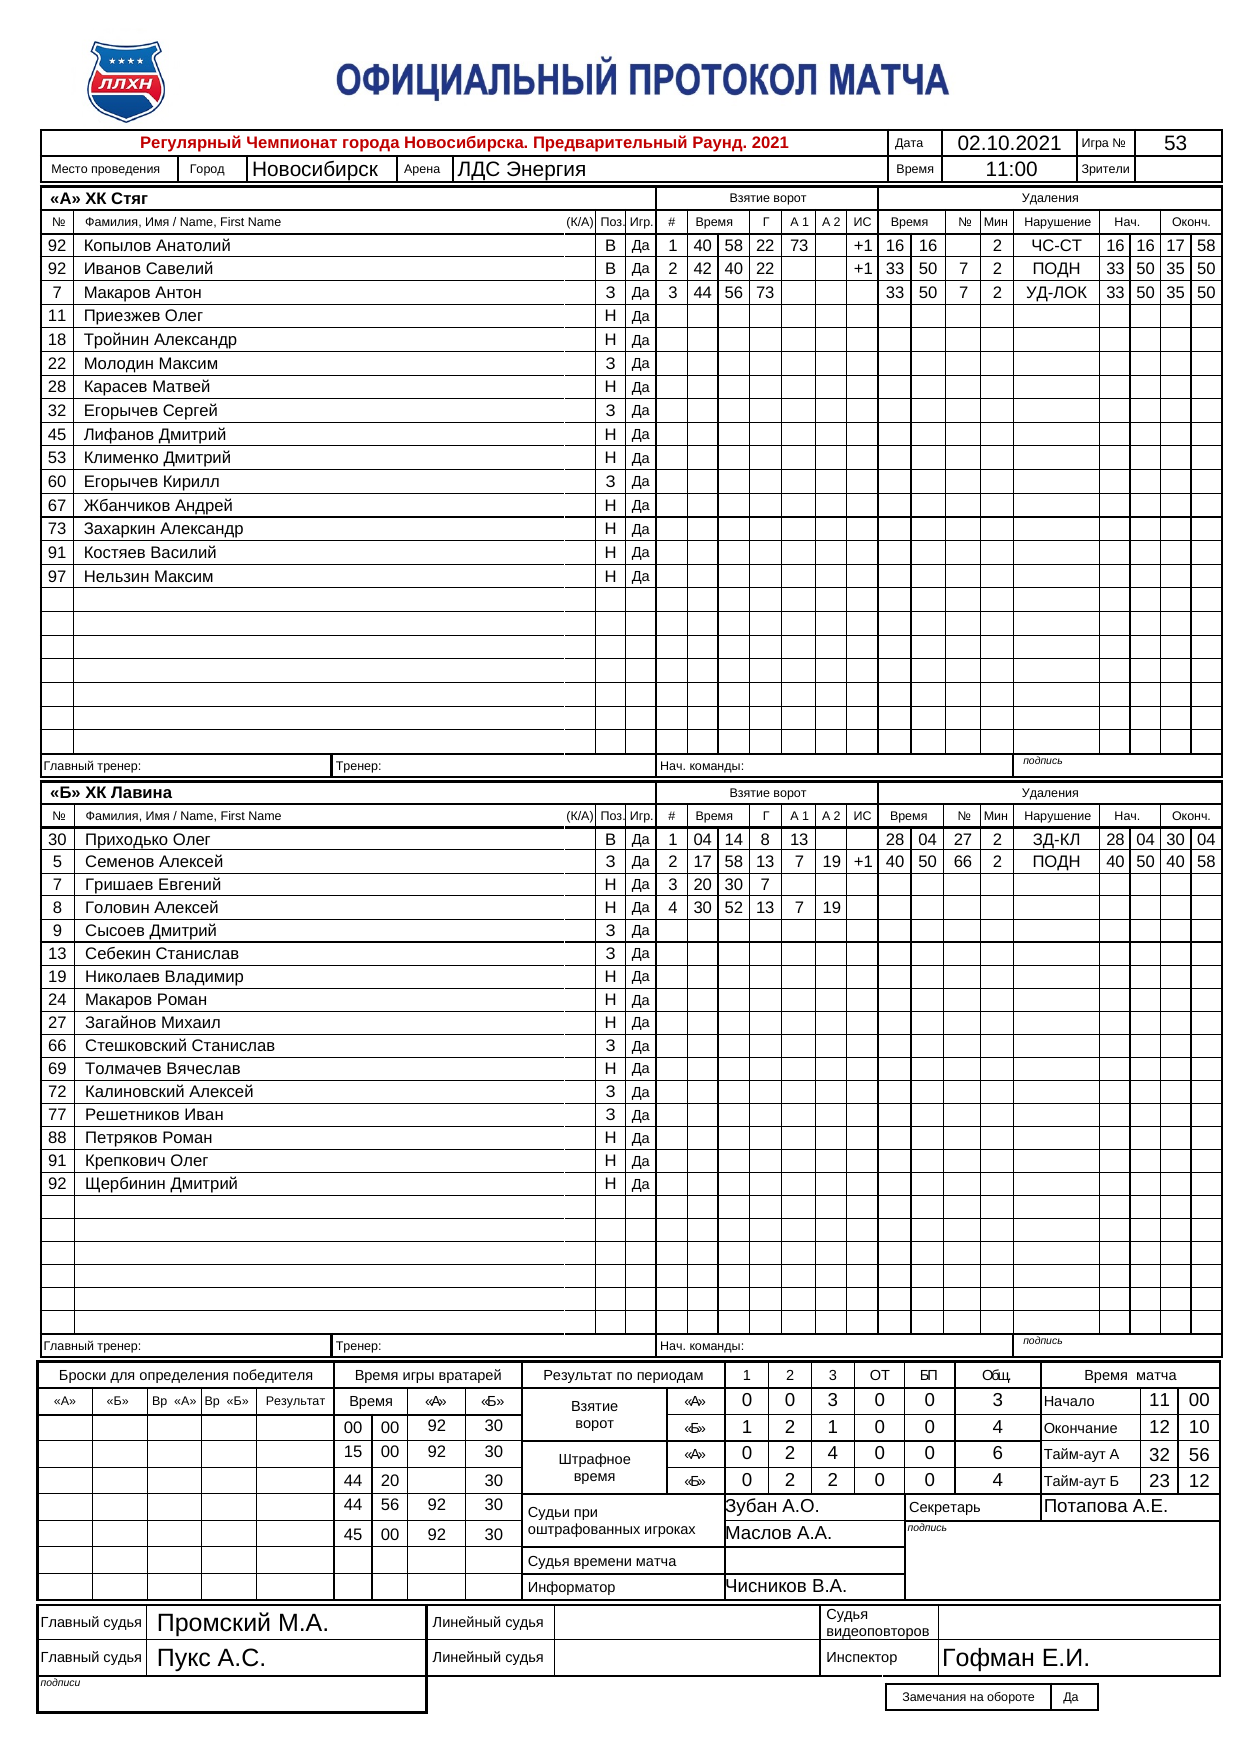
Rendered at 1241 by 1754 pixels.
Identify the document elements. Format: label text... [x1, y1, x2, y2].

table_cell [657, 1219, 687, 1241]
table_cell [879, 920, 910, 941]
table_cell 33 [1100, 257, 1129, 280]
table_cell [912, 1311, 943, 1333]
table_cell [657, 588, 687, 611]
table_cell [1161, 920, 1190, 941]
table_cell [626, 659, 655, 682]
table_cell [782, 707, 815, 729]
table_cell [1100, 1288, 1129, 1310]
table_cell 33 [879, 257, 910, 280]
table_cell Н [596, 541, 625, 564]
table_cell Н [596, 874, 625, 895]
table_cell [1161, 518, 1190, 540]
table_cell [946, 328, 980, 351]
table_cell [565, 235, 595, 256]
table_cell [148, 1416, 201, 1440]
table_cell Главный судья [39, 1640, 146, 1675]
table_cell А 1 [782, 805, 815, 826]
table_cell 1 [812, 1415, 854, 1440]
table_cell [1100, 636, 1129, 658]
table_header Взятие ворот [657, 783, 877, 803]
table_cell 00 [373, 1521, 407, 1546]
table_cell [847, 1265, 877, 1287]
table_cell 56 [373, 1494, 407, 1520]
table_cell [782, 423, 815, 445]
table_cell 9 [42, 920, 74, 941]
table_cell Да [626, 446, 655, 469]
table_cell [944, 1150, 980, 1172]
table_cell [1131, 1058, 1160, 1079]
table_cell 52 [719, 896, 749, 918]
table_cell [1014, 989, 1099, 1011]
table_cell [750, 1150, 781, 1172]
table_cell [912, 494, 945, 516]
table_cell [1192, 730, 1221, 753]
table_cell [847, 612, 877, 634]
table_cell [1100, 1104, 1129, 1126]
table_cell [847, 423, 877, 445]
table_cell Да [626, 966, 655, 987]
table_cell [879, 1058, 910, 1079]
table_cell 0 [905, 1468, 954, 1493]
table_cell [981, 399, 1013, 422]
table_cell 3 [812, 1389, 854, 1413]
table_cell [596, 1219, 625, 1241]
table_cell [944, 989, 980, 1011]
table_cell [596, 1196, 625, 1218]
table_cell Да [626, 1012, 655, 1033]
table_cell [1014, 683, 1099, 706]
table_cell [1014, 1173, 1099, 1195]
table_header «А» ХК Стяг [42, 188, 655, 209]
table_cell [719, 352, 749, 374]
table_cell [719, 966, 749, 987]
table_cell 40 [1161, 850, 1190, 872]
table_cell [816, 943, 846, 964]
table_cell 66 [944, 850, 980, 872]
table_cell «Б» [93, 1389, 147, 1413]
table_cell 2 [981, 850, 1013, 872]
table_cell [981, 730, 1013, 753]
table_cell Да [626, 257, 655, 280]
table_cell подпись [1014, 755, 1221, 776]
table_cell [782, 399, 815, 422]
table_cell [1192, 1058, 1221, 1079]
table_cell [879, 1288, 910, 1310]
table_cell [944, 1081, 980, 1103]
table_cell ЧС-СТ [1014, 235, 1099, 256]
table_cell [93, 1521, 147, 1546]
table_cell [1161, 1196, 1190, 1218]
table_cell [1131, 1104, 1160, 1126]
table_cell [944, 943, 980, 964]
table_cell Да [626, 1150, 655, 1172]
table_cell 13 [42, 943, 74, 964]
table_cell [688, 1173, 717, 1195]
table_cell [981, 1311, 1013, 1333]
table_cell [847, 920, 877, 941]
table_cell [626, 1196, 655, 1218]
table_cell [1161, 1127, 1190, 1149]
table_cell [981, 376, 1013, 398]
table_cell [981, 920, 1013, 941]
table_cell Оконч. [1161, 805, 1221, 826]
table_cell [879, 1035, 910, 1057]
table_cell [782, 1012, 815, 1033]
table_cell [1100, 989, 1129, 1011]
table_cell [719, 1058, 749, 1079]
table_cell [565, 1311, 595, 1333]
table_cell [944, 1311, 980, 1333]
table_cell Макаров Антон [74, 281, 564, 303]
table_cell [750, 541, 781, 564]
table_cell [912, 707, 945, 729]
table_cell [1014, 874, 1099, 895]
table_cell [981, 1196, 1013, 1218]
table_cell Нельзин Максим [74, 565, 564, 587]
table_cell [688, 612, 717, 634]
table_cell 30 [466, 1521, 521, 1546]
table_cell [688, 1104, 717, 1126]
table_cell Г [750, 211, 781, 233]
table_cell 7 [42, 874, 74, 895]
table_cell [657, 659, 687, 682]
table_cell [946, 376, 980, 398]
table_cell [565, 896, 595, 918]
table_cell [1161, 399, 1190, 422]
table_cell 00 [373, 1416, 407, 1440]
table_cell ПОДН [1014, 257, 1099, 280]
table_cell 23 [1141, 1468, 1177, 1493]
table_cell [688, 399, 717, 422]
table_cell [1100, 1173, 1129, 1195]
table_header БП [905, 1363, 954, 1387]
table_cell [912, 1242, 943, 1264]
table_cell [1192, 896, 1221, 918]
table_cell [555, 1640, 819, 1675]
table_cell [1100, 399, 1129, 422]
table_cell [946, 707, 980, 729]
table_cell З [596, 1035, 625, 1057]
table_cell [1131, 707, 1160, 729]
table_cell [408, 1574, 465, 1599]
table_cell Да [626, 470, 655, 493]
table_header 53 [1136, 131, 1221, 155]
table_cell [1161, 966, 1190, 987]
table_cell [39, 1416, 92, 1440]
table_cell [688, 446, 717, 469]
table_cell 16 [1100, 235, 1129, 256]
table_cell Гришаев Евгений [75, 874, 564, 895]
table_cell 00 [335, 1416, 371, 1440]
table_cell 0 [855, 1415, 904, 1440]
table_header 3 [812, 1363, 854, 1387]
table_cell [1100, 1311, 1129, 1333]
table_cell Решетников Иван [75, 1104, 564, 1126]
table_cell Тренер: [333, 1335, 655, 1356]
table_cell [879, 683, 910, 706]
table_cell Н [596, 966, 625, 987]
table_cell [565, 659, 595, 682]
table_cell [596, 683, 625, 706]
table_cell Н [596, 1058, 625, 1079]
table_cell [626, 1242, 655, 1264]
table_cell [944, 896, 980, 918]
table_cell [981, 470, 1013, 493]
table_cell [782, 920, 815, 941]
table_cell 6 [956, 1442, 1040, 1467]
table_cell [782, 376, 815, 398]
table_cell [1014, 470, 1099, 493]
table_cell [879, 943, 910, 964]
table_cell [719, 943, 749, 964]
table_cell [1100, 470, 1129, 493]
table_cell Вр «А» [148, 1389, 201, 1413]
table_cell [946, 518, 980, 540]
table_cell [981, 1288, 1013, 1310]
table_cell [257, 1441, 333, 1467]
table_cell [1192, 470, 1221, 493]
table_cell [847, 541, 877, 564]
table_cell 32 [1141, 1441, 1177, 1467]
table_cell 04 [1192, 829, 1221, 849]
table_cell 0 [855, 1442, 904, 1467]
table_cell [719, 541, 749, 564]
table_cell [847, 730, 877, 753]
table_cell [688, 1219, 717, 1241]
table_cell [944, 874, 980, 895]
table_cell [688, 707, 717, 729]
table_cell [1161, 612, 1190, 634]
table_cell [688, 588, 717, 611]
table_cell [879, 1311, 910, 1333]
table_cell [1100, 874, 1129, 895]
table_cell [719, 1173, 749, 1195]
table_cell [1192, 1311, 1221, 1333]
table_cell [719, 1219, 749, 1241]
table_cell Информатор [523, 1575, 724, 1599]
table_cell [750, 683, 781, 706]
table_cell ИС [847, 805, 877, 826]
table_cell [75, 1311, 564, 1333]
table_cell № [946, 211, 980, 233]
table_cell Да [626, 565, 655, 587]
table_cell [1131, 920, 1160, 941]
table_cell 92 [408, 1494, 465, 1520]
table_cell 13 [750, 896, 781, 918]
table_cell [750, 707, 781, 729]
table_cell 40 [879, 850, 910, 872]
table_cell [1014, 896, 1099, 918]
table_cell [555, 1606, 819, 1639]
table_cell [879, 399, 910, 422]
table_cell [596, 612, 625, 634]
table_header 2 [769, 1363, 811, 1387]
table_cell [1014, 376, 1099, 398]
table_cell (К/А) [565, 211, 595, 233]
table_cell Да [626, 1127, 655, 1149]
table_cell [879, 1104, 910, 1126]
table_cell [879, 707, 910, 729]
table_cell [847, 1035, 877, 1057]
table_cell [657, 989, 687, 1011]
table_cell [1161, 1173, 1190, 1195]
table_cell [657, 943, 687, 964]
table_cell [1014, 1012, 1099, 1033]
table_cell «А» [39, 1389, 92, 1413]
table_cell [1131, 1127, 1160, 1149]
table_cell [726, 1548, 904, 1573]
table_cell 22 [42, 352, 73, 374]
table_cell [93, 1441, 147, 1467]
table_cell [626, 636, 655, 658]
table_cell [816, 423, 846, 445]
table_cell [657, 1150, 687, 1172]
table_cell 3 [657, 281, 687, 303]
table_cell [565, 1081, 595, 1103]
table_cell [782, 565, 815, 587]
table_cell [750, 659, 781, 682]
table_cell [847, 659, 877, 682]
table_cell [1014, 1265, 1099, 1287]
table_cell Чисников В.А. [726, 1575, 904, 1599]
table_cell 32 [42, 399, 73, 422]
table_cell Да [626, 989, 655, 1011]
table_cell [565, 305, 595, 327]
table_cell [75, 1242, 564, 1264]
table_cell [1192, 943, 1221, 964]
table_cell 2 [981, 829, 1013, 849]
table_cell [782, 541, 815, 564]
table_cell [816, 470, 846, 493]
table_cell 33 [879, 281, 910, 303]
table_header Дата [889, 131, 941, 155]
table_cell [750, 376, 781, 398]
table_cell [1192, 328, 1221, 351]
table_cell 58 [1192, 850, 1221, 872]
table_cell Да [626, 328, 655, 351]
table_cell 58 [719, 850, 749, 872]
table_cell [1192, 989, 1221, 1011]
table_cell 2 [981, 281, 1013, 303]
table_cell В [596, 829, 625, 849]
table_cell 73 [42, 518, 73, 540]
table_cell [657, 1311, 687, 1333]
table_cell [816, 257, 846, 280]
table_cell [981, 328, 1013, 351]
table_cell [944, 1104, 980, 1126]
table_cell [981, 1081, 1013, 1103]
table_cell [782, 588, 815, 611]
table_cell [847, 1242, 877, 1264]
table_cell [782, 1127, 815, 1149]
table_cell Тайм-аут А [1042, 1441, 1140, 1467]
table_cell 42 [688, 257, 717, 280]
table_cell [1100, 1219, 1129, 1241]
table_cell [912, 1219, 943, 1241]
table_cell «Б» [668, 1468, 724, 1493]
table_cell Гофман Е.И. [939, 1640, 1219, 1675]
table_cell Да [626, 494, 655, 516]
table_cell [946, 235, 980, 256]
table_cell [981, 636, 1013, 658]
table_cell [782, 1219, 815, 1241]
table_cell [565, 730, 595, 753]
table_cell [883, 1677, 1220, 1681]
table_cell [816, 920, 846, 941]
table_cell 35 [1161, 281, 1190, 303]
table_header Игра № [1078, 131, 1134, 155]
table_cell [719, 1012, 749, 1033]
table_cell [42, 659, 73, 682]
table_cell [981, 1150, 1013, 1172]
table_cell [879, 874, 910, 895]
table_cell [847, 352, 877, 374]
table_cell [782, 874, 815, 895]
table_cell [657, 446, 687, 469]
table_header Регулярный Чемпионат города Новосибирска. Предварительный Раунд. 2021 [42, 131, 887, 155]
table_cell [1014, 541, 1099, 564]
table_cell [1131, 943, 1160, 964]
table_cell [657, 1081, 687, 1103]
table_cell [879, 896, 910, 918]
table_header Удаления [879, 188, 1221, 209]
table_cell [657, 707, 687, 729]
table_cell [408, 1547, 465, 1573]
table_cell 19 [816, 896, 846, 918]
table_cell 04 [688, 829, 717, 849]
table_cell [202, 1547, 256, 1573]
table_cell [1161, 423, 1190, 445]
table_cell 88 [42, 1127, 74, 1149]
table_cell [719, 1311, 749, 1333]
table_cell [1014, 494, 1099, 516]
table_cell № [944, 805, 980, 826]
table_cell [1161, 707, 1190, 729]
table_cell [879, 470, 910, 493]
table_cell [816, 730, 846, 753]
table_cell [847, 1058, 877, 1079]
table_cell [1100, 1035, 1129, 1057]
table_cell [1014, 588, 1099, 611]
table_cell Штрафное время [523, 1442, 666, 1493]
table_cell [879, 518, 910, 540]
table_cell [750, 920, 781, 941]
table_cell Нач. команды: [657, 755, 1012, 776]
table_cell Мин [981, 805, 1013, 826]
table_cell [42, 612, 73, 634]
table_cell [879, 423, 910, 445]
table_cell [74, 683, 564, 706]
table_cell [626, 683, 655, 706]
table_cell [816, 612, 846, 634]
picture [5, 28, 1179, 129]
table_cell Молодин Максим [74, 352, 564, 374]
table_cell № [42, 805, 74, 826]
table_cell [782, 1196, 815, 1218]
table_cell [1014, 1196, 1099, 1218]
table_cell [565, 1219, 595, 1241]
table_cell 73 [750, 281, 781, 303]
table_cell [1161, 1288, 1190, 1310]
table_cell [1100, 494, 1129, 516]
table_cell [1192, 1242, 1221, 1264]
table_cell [1192, 683, 1221, 706]
table_cell [981, 874, 1013, 895]
table_cell [688, 518, 717, 540]
table_cell [1161, 1150, 1190, 1172]
table_cell [75, 1288, 564, 1310]
table_cell Взятие ворот [523, 1389, 666, 1440]
table_cell [719, 1150, 749, 1172]
table_cell [847, 636, 877, 658]
table_cell [1014, 1058, 1099, 1079]
table_cell +1 [847, 257, 877, 280]
table_cell [879, 1173, 910, 1195]
table_cell [981, 518, 1013, 540]
table_cell 45 [335, 1521, 371, 1546]
table_cell Н [596, 328, 625, 351]
table_cell [879, 494, 910, 516]
table_cell [912, 541, 945, 564]
table_cell [981, 305, 1013, 327]
table_cell Судья времени матча [523, 1548, 724, 1573]
table_cell [750, 423, 781, 445]
table_cell 0 [769, 1389, 811, 1413]
table_cell [981, 1242, 1013, 1264]
table_cell 4 [956, 1468, 1040, 1493]
table_cell [565, 470, 595, 493]
table_cell [944, 1127, 980, 1149]
table_cell 77 [42, 1104, 74, 1126]
table_cell [1161, 1265, 1190, 1287]
table_cell [750, 518, 781, 540]
table_cell 20 [688, 874, 717, 895]
table_cell [750, 1104, 781, 1126]
table_cell 24 [42, 989, 74, 1011]
table_cell [981, 1265, 1013, 1287]
table_cell 7 [42, 281, 73, 303]
table_cell [93, 1574, 147, 1599]
table_cell [847, 989, 877, 1011]
table_cell [1100, 730, 1129, 753]
table_cell Главный тренер: [42, 755, 330, 776]
table_cell [879, 659, 910, 682]
table_cell [946, 565, 980, 587]
table_cell Время [335, 1389, 407, 1413]
table_cell Да [626, 1173, 655, 1195]
table_cell Главный судья [39, 1606, 146, 1639]
table_cell [719, 1196, 749, 1218]
table_cell [879, 446, 910, 469]
table_cell [565, 376, 595, 398]
table_cell [74, 730, 564, 753]
table_cell [626, 1265, 655, 1287]
table_cell [1161, 636, 1190, 658]
table_cell [1131, 1242, 1160, 1264]
table_cell [1161, 1242, 1190, 1264]
table_cell [1192, 1288, 1221, 1310]
table_cell [1131, 612, 1160, 634]
table_cell [750, 328, 781, 351]
table_cell [148, 1468, 201, 1493]
table_cell [847, 1150, 877, 1172]
table_cell Секретарь [906, 1495, 1040, 1520]
table_cell [1161, 1104, 1190, 1126]
table_cell 40 [1100, 850, 1129, 872]
table_cell [847, 399, 877, 422]
table_cell [1192, 565, 1221, 587]
table_cell [657, 966, 687, 987]
table_cell [1161, 896, 1190, 918]
table_cell 27 [42, 1012, 74, 1033]
table_cell [1014, 328, 1099, 351]
table_cell [1192, 1012, 1221, 1033]
table_cell [1100, 1058, 1129, 1079]
table_cell [1161, 470, 1190, 493]
table_cell [1192, 446, 1221, 469]
table_cell [1014, 352, 1099, 374]
table_cell [816, 328, 846, 351]
table_cell Нач. команды: [657, 1335, 1012, 1356]
table_cell [981, 707, 1013, 729]
table_cell [847, 943, 877, 964]
table_cell [1192, 588, 1221, 611]
table_cell [257, 1468, 333, 1493]
table_cell [946, 588, 980, 611]
table_cell [1100, 966, 1129, 987]
table_cell [1014, 399, 1099, 422]
table_cell 92 [42, 235, 73, 256]
table_cell [879, 1127, 910, 1149]
table_cell [1014, 305, 1099, 327]
table_cell [1192, 707, 1221, 729]
table_cell [42, 1265, 74, 1287]
table_cell [782, 636, 815, 658]
table_cell [202, 1416, 256, 1440]
table_cell [1014, 1242, 1099, 1264]
table_cell 2 [657, 850, 687, 872]
table_cell [750, 1035, 781, 1057]
table_cell [847, 1173, 877, 1195]
table_header Броски для определения победителя [39, 1363, 333, 1387]
table_cell 2 [769, 1415, 811, 1440]
table_cell № [42, 211, 73, 233]
table_cell 56 [1179, 1441, 1219, 1467]
table_cell [428, 1677, 882, 1711]
table_cell [946, 470, 980, 493]
table_cell [1161, 659, 1190, 682]
table_cell [565, 399, 595, 422]
table_cell В [596, 235, 625, 256]
table_cell [981, 896, 1013, 918]
table_cell [1161, 1012, 1190, 1033]
table_cell 7 [946, 257, 980, 280]
table_cell [782, 1058, 815, 1079]
table_cell 45 [42, 423, 73, 445]
table_cell [879, 305, 910, 327]
table_cell [847, 1081, 877, 1103]
table_cell Щербинин Дмитрий [75, 1173, 564, 1195]
table_cell [1131, 896, 1160, 918]
table_cell [1192, 352, 1221, 374]
table_cell [565, 850, 595, 872]
table_cell [1100, 1265, 1129, 1287]
table_cell [912, 1012, 943, 1033]
table_cell [816, 1173, 846, 1195]
table_cell [847, 1196, 877, 1218]
table_cell [782, 305, 815, 327]
table_cell [1192, 636, 1221, 658]
table_cell [688, 305, 717, 327]
table_cell [688, 1311, 717, 1333]
table_cell [42, 683, 73, 706]
table_cell Вр «Б» [202, 1389, 256, 1413]
table_cell [847, 305, 877, 327]
table_cell [981, 1012, 1013, 1033]
table_cell 22 [750, 235, 781, 256]
table_cell [719, 565, 749, 587]
table_cell [912, 305, 945, 327]
table_cell 28 [1100, 829, 1129, 849]
table_cell [1192, 518, 1221, 540]
table_cell 00 [1179, 1389, 1219, 1413]
table_cell [1100, 588, 1129, 611]
table_cell [750, 1265, 781, 1287]
table_cell [816, 446, 846, 469]
table_cell [657, 305, 687, 327]
table_cell [719, 588, 749, 611]
table_cell Да [626, 943, 655, 964]
table_cell [912, 659, 945, 682]
table_cell [688, 920, 717, 941]
table_cell [981, 1035, 1013, 1057]
table_cell [202, 1574, 256, 1599]
table_cell [1131, 494, 1160, 516]
table_cell [816, 1288, 846, 1310]
table_cell [782, 683, 815, 706]
table_cell Нарушение [1014, 211, 1099, 233]
table_cell [981, 612, 1013, 634]
table_cell 92 [408, 1416, 465, 1440]
table_cell Да [626, 920, 655, 941]
table_cell [1161, 730, 1190, 753]
table_cell 27 [944, 829, 980, 849]
table_cell Время [889, 157, 941, 181]
table_cell [373, 1547, 407, 1573]
table_cell [946, 399, 980, 422]
table_cell [657, 518, 687, 540]
table_cell [565, 281, 595, 303]
table_cell [750, 565, 781, 587]
table_cell [688, 328, 717, 351]
table_cell [1192, 966, 1221, 987]
table_cell [1131, 588, 1160, 611]
table_cell [1100, 352, 1129, 374]
table_cell [93, 1416, 147, 1440]
table_cell [816, 1150, 846, 1172]
table_cell [816, 874, 846, 895]
table_cell 35 [1161, 257, 1190, 280]
table_cell «Б » [466, 1389, 521, 1413]
table_cell [1192, 1081, 1221, 1103]
table_cell 44 [335, 1468, 371, 1493]
table_cell [373, 1574, 407, 1599]
table_cell 7 [750, 874, 781, 895]
table_cell 56 [719, 281, 749, 303]
table_cell [1161, 989, 1190, 1011]
table_cell [39, 1494, 92, 1520]
table_cell З [596, 399, 625, 422]
table_cell З [596, 920, 625, 941]
table_cell [1100, 707, 1129, 729]
table_cell [1192, 1219, 1221, 1241]
table_cell [1131, 1265, 1160, 1287]
table_cell Пукс А.С. [147, 1640, 425, 1675]
table_cell [816, 1012, 846, 1033]
table_cell Время [879, 211, 945, 233]
table_cell [750, 1127, 781, 1149]
table_cell [657, 1288, 687, 1310]
table_cell [981, 1127, 1013, 1149]
table_cell 44 [688, 281, 717, 303]
table_cell [1100, 1127, 1129, 1149]
table_cell [782, 1035, 815, 1057]
table_cell [1014, 1035, 1099, 1057]
table_cell 4 [657, 896, 687, 918]
table_cell [782, 943, 815, 964]
table_cell 11 [1141, 1389, 1177, 1413]
table_cell [939, 1606, 1219, 1639]
table_cell [816, 281, 846, 303]
table_cell Время [688, 211, 749, 233]
table_cell [912, 1150, 943, 1172]
table_cell [657, 352, 687, 374]
table_cell Результат [257, 1389, 333, 1413]
table_header Общ. [956, 1363, 1040, 1387]
table_cell [912, 730, 945, 753]
table_cell [719, 328, 749, 351]
table_cell Клименко Дмитрий [74, 446, 564, 469]
table_cell [93, 1468, 147, 1493]
table_cell Н [596, 305, 625, 327]
table_cell [1131, 470, 1160, 493]
table_cell [750, 989, 781, 1011]
table_cell [816, 1242, 846, 1264]
table_cell 33 [1100, 281, 1129, 303]
table_header ОТ [855, 1363, 904, 1387]
table_cell [912, 565, 945, 587]
table_cell Да [626, 235, 655, 256]
table_cell ИС [847, 211, 877, 233]
table_cell [688, 730, 717, 753]
table_cell [688, 636, 717, 658]
table_cell [981, 1104, 1013, 1126]
table_cell [912, 943, 943, 964]
table_cell 13 [750, 850, 781, 872]
table_cell [1131, 730, 1160, 753]
table_cell Да [626, 1081, 655, 1103]
table_cell [981, 494, 1013, 516]
table_cell [946, 305, 980, 327]
table_cell Егорычев Сергей [74, 399, 564, 422]
table_cell [596, 1242, 625, 1264]
table_cell [1131, 1288, 1160, 1310]
table_cell [879, 1196, 910, 1218]
table_cell Н [596, 1127, 625, 1149]
table_cell [657, 494, 687, 516]
table_cell 50 [912, 281, 945, 303]
table_cell [981, 659, 1013, 682]
table_cell [565, 1196, 595, 1218]
table_cell [750, 1242, 781, 1264]
table_cell [782, 1311, 815, 1333]
table_cell [782, 966, 815, 987]
table_cell [816, 588, 846, 611]
table_cell 60 [42, 470, 73, 493]
table_cell [719, 1104, 749, 1126]
table_cell Линейный судья [428, 1606, 554, 1639]
table_cell [1161, 565, 1190, 587]
table_cell [42, 1196, 74, 1218]
table_cell Костяев Василий [74, 541, 564, 564]
table_cell [626, 707, 655, 729]
table_cell [1192, 399, 1221, 422]
table_cell [944, 1035, 980, 1057]
table_cell [981, 1173, 1013, 1195]
table_cell Н [596, 1173, 625, 1195]
table_cell [1131, 328, 1160, 351]
table_cell [626, 1311, 655, 1333]
table_cell [1131, 376, 1160, 398]
table_cell 30 [466, 1416, 521, 1440]
table_cell [565, 874, 595, 895]
table_cell [42, 1219, 74, 1241]
table_cell # [657, 211, 687, 233]
table_cell 30 [466, 1468, 521, 1493]
table_cell 10 [1179, 1415, 1219, 1440]
table_cell Да [626, 850, 655, 872]
table_cell [912, 328, 945, 351]
table_cell [782, 470, 815, 493]
table_cell «А» [408, 1389, 465, 1413]
table_cell З [596, 943, 625, 964]
table_cell [1014, 565, 1099, 587]
table_cell [1131, 874, 1160, 895]
table_cell Калиновский Алексей [75, 1081, 564, 1103]
table_cell [750, 494, 781, 516]
table_cell Крепкович Олег [75, 1150, 564, 1172]
table_cell [657, 423, 687, 445]
table_cell [879, 1242, 910, 1264]
table_cell [1192, 541, 1221, 564]
table_cell Да [626, 1058, 655, 1079]
table_cell [1014, 446, 1099, 469]
table_cell [912, 1173, 943, 1195]
table_cell 50 [1131, 850, 1160, 872]
table_cell 12 [1179, 1468, 1219, 1493]
table_cell [1131, 659, 1160, 682]
table_cell Да [626, 305, 655, 327]
table_cell [847, 896, 877, 918]
table_cell [1014, 1104, 1099, 1126]
table_cell [688, 1081, 717, 1103]
table_cell 69 [42, 1058, 74, 1079]
table_cell Игр. [626, 805, 655, 826]
table_cell ПОДН [1014, 850, 1099, 872]
table_cell [782, 989, 815, 1011]
table_cell [626, 1219, 655, 1241]
table_cell [335, 1574, 371, 1599]
table_cell [257, 1574, 333, 1599]
table_cell [879, 588, 910, 611]
table_cell [847, 328, 877, 351]
table_cell (К/А) [565, 805, 595, 826]
table_cell [782, 1104, 815, 1126]
table_cell 2 [981, 257, 1013, 280]
table_cell [1100, 305, 1129, 327]
table_cell Нач. [1100, 211, 1160, 233]
table_cell Да [626, 874, 655, 895]
table_cell [750, 1219, 781, 1241]
table_cell [1131, 683, 1160, 706]
table_cell [847, 1104, 877, 1126]
table_cell [202, 1468, 256, 1493]
table_cell [1100, 920, 1129, 941]
table_cell [1014, 423, 1099, 445]
table_cell [719, 989, 749, 1011]
table_cell [202, 1494, 256, 1520]
table_cell [847, 683, 877, 706]
table_cell [1161, 1219, 1190, 1241]
table_cell [1161, 352, 1190, 374]
table_cell 72 [42, 1081, 74, 1103]
table_cell [1131, 518, 1160, 540]
table_cell 50 [912, 850, 943, 872]
table_cell [719, 1127, 749, 1149]
table_cell [657, 1173, 687, 1195]
table_cell 2 [769, 1442, 811, 1467]
table_cell Промский М.А. [147, 1606, 425, 1639]
table_cell 73 [782, 235, 815, 256]
table_cell 0 [905, 1389, 954, 1413]
table_cell [565, 1150, 595, 1172]
table_cell Н [596, 376, 625, 398]
table_cell [879, 1219, 910, 1241]
table_cell [1100, 541, 1129, 564]
table_cell 4 [956, 1415, 1040, 1440]
table_cell [816, 829, 846, 849]
table_cell 17 [1161, 235, 1190, 256]
table_cell [1014, 1288, 1099, 1310]
table_cell [912, 966, 943, 987]
table_cell [719, 446, 749, 469]
table_cell 28 [42, 376, 73, 398]
table_cell 19 [816, 850, 846, 872]
table_cell Н [596, 446, 625, 469]
table_cell [1192, 1104, 1221, 1126]
table_cell Да [626, 541, 655, 564]
table_cell [1161, 541, 1190, 564]
table_cell Нарушение [1014, 805, 1099, 826]
table_cell [1100, 943, 1129, 964]
table_cell [688, 1150, 717, 1172]
table_cell [148, 1494, 201, 1520]
table_cell [1131, 989, 1160, 1011]
table_cell [565, 541, 595, 564]
table_cell 0 [855, 1468, 904, 1493]
table_cell [782, 518, 815, 540]
table_cell [688, 1265, 717, 1287]
table_cell [1131, 1012, 1160, 1033]
table_cell 50 [912, 257, 945, 280]
table_cell [912, 423, 945, 445]
table_cell [1131, 446, 1160, 469]
table_cell [1014, 1081, 1099, 1103]
table_cell [148, 1441, 201, 1467]
table_cell [1161, 588, 1190, 611]
table_cell [816, 989, 846, 1011]
table_cell Н [596, 896, 625, 918]
table_cell [719, 707, 749, 729]
table_cell [1131, 1081, 1160, 1103]
table_cell З [596, 1081, 625, 1103]
table_cell 04 [1131, 829, 1160, 849]
table_header 1 [726, 1363, 768, 1387]
table_cell [93, 1494, 147, 1520]
table_cell [816, 1127, 846, 1149]
table_cell [912, 683, 945, 706]
table_cell [847, 376, 877, 398]
table_cell Арена [398, 157, 452, 181]
table_cell Н [596, 1012, 625, 1033]
table_cell [782, 1265, 815, 1287]
table_cell [944, 1173, 980, 1195]
table_cell [912, 352, 945, 374]
table_cell [657, 1035, 687, 1057]
table_cell А 2 [816, 211, 846, 233]
table_cell [782, 352, 815, 374]
table_cell 0 [855, 1389, 904, 1413]
table_cell «А» [668, 1442, 724, 1467]
table_cell [750, 730, 781, 753]
table_cell [847, 1288, 877, 1310]
table_cell 5 [42, 850, 74, 872]
table_cell [981, 943, 1013, 964]
table_cell Поз. [596, 805, 625, 826]
table_cell 15 [335, 1441, 371, 1467]
table_cell 00 [373, 1441, 407, 1467]
table_cell 50 [1192, 281, 1221, 303]
table_cell Да [626, 1035, 655, 1057]
table_cell [74, 636, 564, 658]
table_cell [847, 966, 877, 987]
table_cell [946, 541, 980, 564]
table_cell 04 [912, 829, 943, 849]
table_cell [1192, 659, 1221, 682]
table_cell [816, 376, 846, 398]
table_cell [847, 874, 877, 895]
table_cell [42, 707, 73, 729]
table_cell [782, 446, 815, 469]
table_cell [816, 565, 846, 587]
table_cell [657, 328, 687, 351]
table_cell [912, 1265, 943, 1287]
table_cell [944, 966, 980, 987]
table_cell [657, 636, 687, 658]
table_cell [1192, 874, 1221, 895]
table_cell [1131, 636, 1160, 658]
table_cell [816, 659, 846, 682]
table_cell [782, 730, 815, 753]
table_cell Оконч. [1161, 211, 1221, 233]
table_cell [912, 376, 945, 398]
table_cell [565, 1104, 595, 1126]
table_cell [1100, 1012, 1129, 1033]
table_cell 0 [726, 1468, 768, 1493]
table_cell [847, 588, 877, 611]
table_cell 58 [1192, 235, 1221, 256]
table_cell [657, 1196, 687, 1218]
table_cell [847, 446, 877, 469]
table_cell [1192, 920, 1221, 941]
table_cell [1100, 659, 1129, 682]
table_cell 50 [1192, 257, 1221, 280]
table_cell [39, 1441, 92, 1467]
table_cell [565, 446, 595, 469]
table_cell [657, 683, 687, 706]
table_cell [912, 1058, 943, 1079]
table_cell подписи [39, 1677, 425, 1711]
table_cell 30 [466, 1441, 521, 1467]
table_cell [816, 1219, 846, 1241]
table_cell [981, 1219, 1013, 1241]
table_cell [1192, 612, 1221, 634]
table_cell [879, 376, 910, 398]
table_cell [719, 305, 749, 327]
table_cell [946, 636, 980, 658]
table_cell [719, 1242, 749, 1264]
table_cell [981, 683, 1013, 706]
table_cell 92 [408, 1521, 465, 1546]
table_cell 2 [981, 235, 1013, 256]
table_cell # [657, 805, 687, 826]
table_cell [688, 470, 717, 493]
table_cell Иванов Савелий [74, 257, 564, 280]
table_cell [466, 1574, 521, 1599]
table_cell [1014, 1219, 1099, 1241]
table_cell Потапова А.Е. [1042, 1495, 1219, 1520]
table_cell [1100, 683, 1129, 706]
table_cell 40 [688, 235, 717, 256]
table_cell Мин [981, 211, 1013, 233]
table_cell Судьи при оштрафованных игроках [523, 1495, 724, 1546]
table_cell [1192, 1035, 1221, 1057]
table_cell Захаркин Александр [74, 518, 564, 540]
table_cell 30 [466, 1494, 521, 1520]
table_cell Да [626, 281, 655, 303]
table_header Удаления [879, 783, 1221, 803]
table_cell [657, 399, 687, 422]
table_cell [148, 1547, 201, 1573]
table_cell [879, 636, 910, 658]
table_cell Головин Алексей [75, 896, 564, 918]
table_cell 92 [42, 257, 73, 280]
table_cell 53 [42, 446, 73, 469]
table_cell [750, 966, 781, 987]
table_cell [565, 920, 595, 941]
table_cell Карасев Матвей [74, 376, 564, 398]
table_cell Маслов А.А. [726, 1521, 904, 1546]
table_cell [944, 1012, 980, 1033]
table_cell [1131, 423, 1160, 445]
table_cell [565, 565, 595, 587]
table_cell 92 [408, 1441, 465, 1467]
table_cell [1161, 328, 1190, 351]
table_cell [750, 1196, 781, 1218]
table_cell [946, 683, 980, 706]
table_cell [912, 1104, 943, 1126]
table_cell Макаров Роман [75, 989, 564, 1011]
table_cell Да [626, 399, 655, 422]
table_cell [847, 829, 877, 849]
table_cell [42, 636, 73, 658]
table_cell 1 [657, 235, 687, 256]
table_cell [782, 328, 815, 351]
table_cell [879, 966, 910, 987]
table_cell [847, 1219, 877, 1241]
table_cell [1161, 874, 1190, 895]
table_cell Н [596, 989, 625, 1011]
table_cell [1161, 376, 1190, 398]
table_cell [782, 281, 815, 303]
table_header Да [1052, 1685, 1097, 1709]
table_cell [1192, 1127, 1221, 1149]
table_cell [782, 257, 815, 280]
table_cell [719, 1035, 749, 1057]
table_cell [1192, 305, 1221, 327]
table_cell [981, 423, 1013, 445]
table_cell [719, 659, 749, 682]
table_cell [750, 588, 781, 611]
table_cell [565, 829, 595, 849]
table_cell [750, 446, 781, 469]
table_cell [1014, 920, 1099, 941]
table_cell «А» [668, 1389, 724, 1413]
table_cell [912, 446, 945, 469]
table_cell [981, 446, 1013, 469]
table_cell 2 [769, 1468, 811, 1493]
table_cell 16 [912, 235, 945, 256]
table_cell [75, 1265, 564, 1287]
table_cell 11:00 [943, 157, 1076, 181]
table_cell [1161, 1035, 1190, 1057]
table_cell [1131, 399, 1160, 422]
table_cell 91 [42, 541, 73, 564]
table_cell [74, 612, 564, 634]
table_cell Город [179, 157, 246, 181]
table_cell [626, 612, 655, 634]
table_cell 30 [42, 829, 74, 849]
table_cell Тайм-аут Б [1042, 1468, 1140, 1493]
table_cell [39, 1574, 92, 1599]
table_cell 30 [1161, 829, 1190, 849]
table_cell [944, 1196, 980, 1218]
table_cell «Б» [668, 1415, 724, 1440]
table_cell [202, 1441, 256, 1467]
table_cell [39, 1468, 92, 1493]
table_cell 28 [879, 829, 910, 849]
table_cell [719, 636, 749, 658]
table_cell [1014, 659, 1099, 682]
table_cell Себекин Станислав [75, 943, 564, 964]
table_cell 30 [719, 874, 749, 895]
table_cell [847, 1311, 877, 1333]
table_cell [946, 730, 980, 753]
table_cell [42, 1242, 74, 1264]
table_cell [912, 1035, 943, 1057]
table_cell [688, 1288, 717, 1310]
table_cell [565, 707, 595, 729]
table_cell УД-ЛОК [1014, 281, 1099, 303]
table_cell Нач. [1100, 805, 1160, 826]
table_cell 7 [946, 281, 980, 303]
table_cell [1161, 683, 1190, 706]
table_cell [657, 541, 687, 564]
table_cell [565, 989, 595, 1011]
table_cell [565, 1035, 595, 1057]
table_cell [1014, 1311, 1099, 1333]
table_cell [466, 1547, 521, 1573]
table_cell Фамилия, Имя / Name, First Name [74, 211, 565, 233]
table_cell [1161, 943, 1190, 964]
table_cell 8 [42, 896, 74, 918]
table_cell [981, 352, 1013, 374]
table_cell Толмачев Вячеслав [75, 1058, 564, 1079]
table_header Результат по периодам [523, 1363, 724, 1387]
table_cell [816, 305, 846, 327]
table_cell [816, 1035, 846, 1057]
table_cell [1161, 1311, 1190, 1333]
table_cell [879, 565, 910, 587]
table_cell [1014, 730, 1099, 753]
table_header 02.10.2021 [943, 131, 1076, 155]
table_cell [912, 470, 945, 493]
table_cell [879, 1012, 910, 1033]
table_cell [565, 612, 595, 634]
table_cell [912, 399, 945, 422]
table_cell [74, 588, 564, 611]
table_cell [719, 1288, 749, 1310]
table_cell [719, 683, 749, 706]
table_cell [1014, 1150, 1099, 1172]
table_cell Инспектор [821, 1640, 938, 1675]
table_cell 1 [726, 1415, 768, 1440]
table_cell [782, 1150, 815, 1172]
table_cell 66 [42, 1035, 74, 1057]
table_cell [688, 1012, 717, 1033]
table_cell [912, 518, 945, 540]
table_cell [657, 1058, 687, 1079]
table_cell [42, 730, 73, 753]
table_cell 0 [905, 1415, 954, 1440]
table_cell [688, 659, 717, 682]
table_cell Фамилия, Имя / Name, First Name [75, 805, 565, 826]
table_cell Игр. [626, 211, 655, 233]
table_cell Время [879, 805, 943, 826]
table_cell А 1 [782, 211, 815, 233]
table_cell [1014, 966, 1099, 987]
table_cell Поз. [596, 211, 625, 233]
table_cell [1100, 1150, 1129, 1172]
table_cell [750, 399, 781, 422]
table_cell [719, 1081, 749, 1103]
table_cell [750, 1081, 781, 1103]
table_cell Окончание [1042, 1415, 1140, 1440]
table_cell [816, 636, 846, 658]
table_cell [782, 1242, 815, 1264]
table_cell [847, 470, 877, 493]
table_cell [816, 1311, 846, 1333]
table_cell [750, 1288, 781, 1310]
table_cell [565, 943, 595, 964]
table_cell [981, 966, 1013, 987]
table_cell [946, 352, 980, 374]
table_cell [565, 1242, 595, 1264]
table_cell [946, 494, 980, 516]
table_cell [1131, 305, 1160, 327]
table_cell [1161, 305, 1190, 327]
table_cell [847, 1012, 877, 1033]
table_cell [626, 1288, 655, 1310]
table_cell [565, 1288, 595, 1310]
table_cell [657, 470, 687, 493]
table_cell [596, 1288, 625, 1310]
table_cell [750, 636, 781, 658]
table_cell [657, 1242, 687, 1264]
table_cell [596, 707, 625, 729]
table_cell [257, 1416, 333, 1440]
table_cell [688, 352, 717, 374]
table_cell [879, 328, 910, 351]
table_cell [719, 1265, 749, 1287]
table_cell В [596, 257, 625, 280]
table_cell [335, 1547, 371, 1573]
table_cell 22 [750, 257, 781, 280]
table_cell [719, 518, 749, 540]
table_cell 16 [879, 235, 910, 256]
table_cell Н [596, 1150, 625, 1172]
table_cell 20 [373, 1468, 407, 1493]
table_cell [879, 352, 910, 374]
table_cell [565, 636, 595, 658]
table_cell Линейный судья [428, 1640, 554, 1675]
table_cell [565, 588, 595, 611]
table_cell [1100, 518, 1129, 540]
table_cell [946, 612, 980, 634]
table_cell Да [626, 829, 655, 849]
table_cell [719, 494, 749, 516]
table_cell З [596, 1104, 625, 1126]
table_header Взятие ворот [657, 188, 877, 209]
table_cell [565, 328, 595, 351]
table_cell [1131, 1150, 1160, 1172]
table_cell [688, 1196, 717, 1218]
table_cell [750, 1058, 781, 1079]
table_cell 3 [956, 1389, 1040, 1413]
table_cell [1192, 494, 1221, 516]
table_cell 50 [1131, 281, 1160, 303]
table_header Замечания на обороте [887, 1685, 1050, 1709]
table_cell [816, 1104, 846, 1126]
table_cell Да [626, 518, 655, 540]
table_cell [657, 565, 687, 587]
table_cell [946, 423, 980, 445]
table_cell Новосибирск [248, 157, 396, 181]
table_cell [688, 565, 717, 587]
table_cell [626, 588, 655, 611]
table_cell [1014, 707, 1099, 729]
table_cell [847, 707, 877, 729]
table_cell [688, 966, 717, 987]
table_cell 97 [42, 565, 73, 587]
table_cell [879, 989, 910, 1011]
table_cell 0 [726, 1442, 768, 1467]
table_cell Егорычев Кирилл [74, 470, 564, 493]
table_cell [1100, 1196, 1129, 1218]
table_cell [596, 588, 625, 611]
table_cell [565, 257, 595, 280]
table_cell Н [596, 565, 625, 587]
table_cell [816, 683, 846, 706]
table_cell +1 [847, 235, 877, 256]
table_cell 13 [782, 829, 815, 849]
table_cell [782, 1081, 815, 1103]
table_cell 7 [782, 896, 815, 918]
table_cell Время [688, 805, 749, 826]
table_cell [847, 1127, 877, 1149]
table_cell [626, 730, 655, 753]
table_cell Тренер: [333, 755, 655, 776]
table_cell [719, 399, 749, 422]
table_cell [719, 470, 749, 493]
table_cell [688, 1058, 717, 1079]
table_cell [565, 1058, 595, 1079]
table_cell 44 [335, 1494, 371, 1520]
table_cell [847, 565, 877, 587]
table_cell [719, 730, 749, 753]
table_cell [912, 636, 945, 658]
table_cell [719, 612, 749, 634]
table_cell [879, 1265, 910, 1287]
table_cell [39, 1521, 92, 1546]
table_cell Судья видеоповторов [821, 1606, 938, 1639]
table_cell 1 [657, 829, 687, 849]
table_cell [847, 494, 877, 516]
table_cell Н [596, 518, 625, 540]
table_cell [912, 1081, 943, 1103]
table_cell [750, 1311, 781, 1333]
table_cell [1100, 896, 1129, 918]
table_cell [148, 1574, 201, 1599]
table_cell [816, 1081, 846, 1103]
table_cell +1 [847, 850, 877, 872]
table_cell [75, 1219, 564, 1241]
table_cell Жбанчиков Андрей [74, 494, 564, 516]
table_cell [42, 1288, 74, 1310]
table_cell Стешковский Станислав [75, 1035, 564, 1057]
table_cell [816, 966, 846, 987]
table_cell [816, 518, 846, 540]
table_cell 8 [750, 829, 781, 849]
table_cell [1100, 328, 1129, 351]
table_cell [1131, 1219, 1160, 1241]
table_cell [1014, 1127, 1099, 1149]
table_cell Да [626, 423, 655, 445]
table_cell [816, 235, 846, 256]
table_cell [782, 1288, 815, 1310]
table_cell [596, 1265, 625, 1287]
table_cell 16 [1131, 235, 1160, 256]
table_cell [1100, 1242, 1129, 1264]
table_cell ЛДС Энергия [454, 157, 887, 181]
table_cell [688, 1035, 717, 1057]
table_cell [657, 1104, 687, 1126]
table_cell [1014, 943, 1099, 964]
table_cell [565, 966, 595, 987]
table_cell [912, 989, 943, 1011]
table_cell [565, 683, 595, 706]
table_cell [750, 305, 781, 327]
table_cell [42, 1311, 74, 1333]
table_cell [148, 1521, 201, 1546]
table_cell [688, 1242, 717, 1264]
table_cell [1192, 423, 1221, 445]
table_cell [719, 920, 749, 941]
table_cell 40 [719, 257, 749, 280]
table_cell З [596, 281, 625, 303]
table_cell [847, 518, 877, 540]
table_cell [912, 612, 945, 634]
table_cell [816, 352, 846, 374]
table_cell [1100, 423, 1129, 445]
table_cell [816, 707, 846, 729]
table_cell Копылов Анатолий [74, 235, 564, 256]
table_cell [750, 352, 781, 374]
table_cell Зрители [1078, 157, 1134, 181]
table_cell [688, 989, 717, 1011]
table_cell ЗД-КЛ [1014, 829, 1099, 849]
table_cell 0 [905, 1442, 954, 1467]
table_cell Н [596, 423, 625, 445]
table_cell Место проведения [42, 157, 177, 181]
table_cell [1131, 1035, 1160, 1057]
table_cell Н [596, 494, 625, 516]
table_cell [782, 659, 815, 682]
table_cell [1192, 376, 1221, 398]
table_cell [257, 1547, 333, 1573]
table_cell [39, 1547, 92, 1573]
table_cell [946, 659, 980, 682]
table_cell Да [626, 352, 655, 374]
table_cell 19 [42, 966, 74, 987]
table_cell [1161, 494, 1190, 516]
table_cell [912, 1196, 943, 1218]
table_cell [688, 376, 717, 398]
table_cell [1099, 1682, 1220, 1711]
table_cell подпись [906, 1522, 1219, 1599]
table_cell Г [750, 805, 781, 826]
table_cell [1192, 1196, 1221, 1218]
table_cell [981, 1058, 1013, 1079]
table_cell [944, 1242, 980, 1264]
table_cell З [596, 352, 625, 374]
table_header «Б» ХК Лавина [42, 783, 655, 803]
table_cell Главный тренер: [42, 1335, 330, 1356]
table_cell подпись [1014, 1335, 1221, 1356]
table_cell [1192, 1150, 1221, 1172]
table_cell [1192, 1265, 1221, 1287]
table_cell 2 [657, 257, 687, 280]
table_cell [1014, 636, 1099, 658]
table_cell [565, 1265, 595, 1287]
table_cell [750, 943, 781, 964]
table_cell [688, 1127, 717, 1149]
table_cell [257, 1494, 333, 1520]
table_cell [74, 659, 564, 682]
table_header Время игры вратарей [335, 1363, 521, 1387]
table_cell А 2 [816, 805, 846, 826]
table_cell [596, 659, 625, 682]
table_cell [657, 730, 687, 753]
table_cell [1131, 565, 1160, 587]
table_cell [782, 1173, 815, 1195]
table_cell [782, 612, 815, 634]
table_cell [912, 588, 945, 611]
table_cell [1161, 1058, 1190, 1079]
table_cell 17 [688, 850, 717, 872]
table_cell Зубан А.О. [726, 1495, 904, 1520]
table_cell [1131, 1196, 1160, 1218]
table_cell [596, 730, 625, 753]
table_cell [719, 423, 749, 445]
table_cell [1100, 1081, 1129, 1103]
table_cell [946, 446, 980, 469]
table_cell [75, 1196, 564, 1218]
table_cell [981, 565, 1013, 587]
table_cell [816, 1265, 846, 1287]
table_cell [1131, 352, 1160, 374]
table_cell [816, 1058, 846, 1079]
table_cell Загайнов Михаил [75, 1012, 564, 1033]
table_cell [657, 920, 687, 941]
table_cell [816, 494, 846, 516]
table_cell [912, 874, 943, 895]
table_cell [981, 541, 1013, 564]
table_cell [1131, 1173, 1160, 1195]
table_cell Да [626, 1104, 655, 1126]
table_cell [750, 1012, 781, 1033]
table_cell [912, 1127, 943, 1149]
table_cell [879, 1150, 910, 1172]
table_cell [1014, 612, 1099, 634]
table_cell [816, 541, 846, 564]
table_cell [202, 1521, 256, 1546]
table_cell [944, 1219, 980, 1241]
table_cell [816, 399, 846, 422]
table_cell [93, 1547, 147, 1573]
table_cell Приезжев Олег [74, 305, 564, 327]
table_cell [879, 730, 910, 753]
table_cell [1100, 376, 1129, 398]
table_cell [847, 281, 877, 303]
table_cell [816, 1196, 846, 1218]
table_cell 2 [812, 1468, 854, 1493]
table_cell 18 [42, 328, 73, 351]
table_cell [1131, 966, 1160, 987]
table_cell [657, 1012, 687, 1033]
table_header Время матча [1042, 1363, 1219, 1387]
table_cell [596, 1311, 625, 1333]
table_cell [42, 588, 73, 611]
table_cell [688, 494, 717, 516]
table_cell Приходько Олег [75, 829, 564, 849]
table_cell [879, 612, 910, 634]
table_cell 4 [812, 1442, 854, 1467]
table_cell [750, 612, 781, 634]
table_cell Сысоев Дмитрий [75, 920, 564, 941]
table_cell Да [626, 896, 655, 918]
table_cell [688, 541, 717, 564]
table_cell [750, 1173, 781, 1195]
table_cell [1014, 518, 1099, 540]
table_cell [944, 1288, 980, 1310]
table_cell [657, 376, 687, 398]
table_cell 91 [42, 1150, 74, 1172]
table_cell 50 [1131, 257, 1160, 280]
table_cell 11 [42, 305, 73, 327]
table_cell 92 [42, 1173, 74, 1195]
table_cell [565, 518, 595, 540]
table_cell 0 [726, 1389, 768, 1413]
table_cell [1131, 541, 1160, 564]
table_cell [1100, 612, 1129, 634]
table_cell [565, 494, 595, 516]
table_cell [879, 1081, 910, 1103]
table_cell [1100, 446, 1129, 469]
table_cell 58 [719, 235, 749, 256]
table_cell [719, 376, 749, 398]
table_cell [944, 920, 980, 941]
table_cell [750, 470, 781, 493]
table_cell 30 [688, 896, 717, 918]
table_cell [1136, 157, 1221, 181]
table_cell [688, 423, 717, 445]
table_cell [657, 1265, 687, 1287]
table_cell [981, 588, 1013, 611]
table_cell [1161, 1081, 1190, 1103]
table_cell [565, 1127, 595, 1149]
table_cell [565, 1012, 595, 1033]
table_cell [1131, 1311, 1160, 1333]
table_cell [944, 1265, 980, 1287]
table_cell 67 [42, 494, 73, 516]
table_cell 14 [719, 829, 749, 849]
table_cell 3 [657, 874, 687, 895]
table_cell [912, 896, 943, 918]
table_cell Петряков Роман [75, 1127, 564, 1149]
table_cell [74, 707, 564, 729]
table_cell 7 [782, 850, 815, 872]
table_cell [657, 1127, 687, 1149]
table_cell Николаев Владимир [75, 966, 564, 987]
table_cell [879, 541, 910, 564]
table_cell 12 [1141, 1415, 1177, 1440]
table_cell Тройнин Александр [74, 328, 564, 351]
table_cell [981, 989, 1013, 1011]
table_cell [688, 943, 717, 964]
table_cell З [596, 470, 625, 493]
table_cell [565, 352, 595, 374]
table_cell З [596, 850, 625, 872]
table_cell [782, 494, 815, 516]
table_cell [565, 1173, 595, 1195]
table_cell [944, 1058, 980, 1079]
table_cell [1161, 446, 1190, 469]
table_cell Семенов Алексей [75, 850, 564, 872]
table_cell [1100, 565, 1129, 587]
table_cell [688, 683, 717, 706]
table_cell [408, 1468, 465, 1493]
table_cell Да [626, 376, 655, 398]
table_cell [596, 636, 625, 658]
table_cell [912, 920, 943, 941]
table_cell [1192, 1173, 1221, 1195]
table_cell [912, 1288, 943, 1310]
table_cell [657, 612, 687, 634]
table_cell Лифанов Дмитрий [74, 423, 564, 445]
table_cell [565, 423, 595, 445]
table_cell Начало [1042, 1389, 1140, 1413]
table_cell [257, 1521, 333, 1546]
